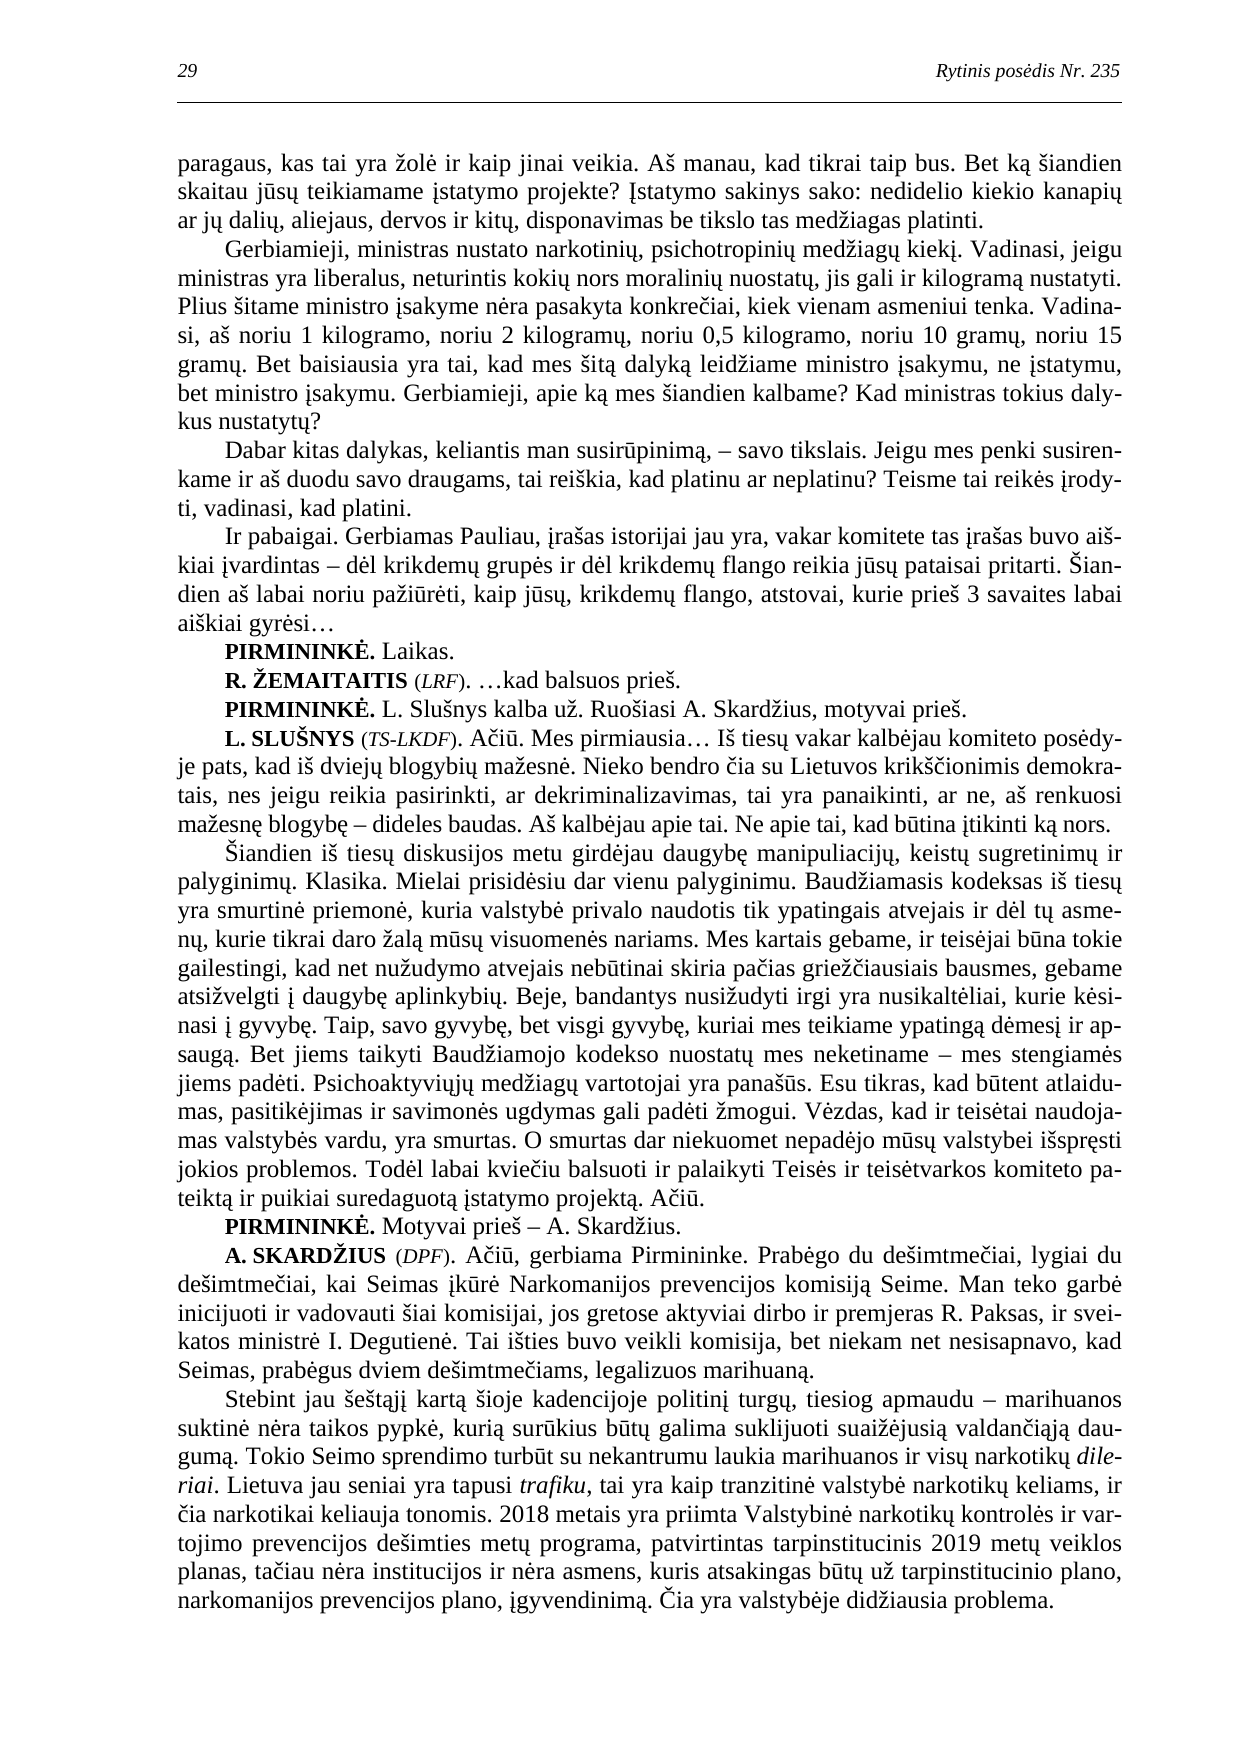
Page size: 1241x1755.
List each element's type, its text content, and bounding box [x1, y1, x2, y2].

text Šian­dien iš tie­sų dis­ku­si­jos me­tu gir­dė­jau dau­gy­bę ma­ni­pu­lia­ci­jų, keis­tų su­gre­ti­ni­mų ir pa­ly­gi­ni­mų. Kla­si­ka. Mie­lai pri­si­dė­siu dar vie­nu pa­ly­gi­ni­mu. Bau­džia­ma­sis ko­dek­sas iš tie­sų yra smur­ti­nė prie­mo­nė, ku­ria vals­ty­bė pri­va­lo nau­do­tis tik ypa­tin­gais at­ve­jais ir dėl tų as­me­nų, ku­rie tik­rai da­ro ža­lą mū­sų vi­suo­me­nės na­riams. Mes kar­tais ge­ba­me, ir tei­sė­jai bū­na to­kie gai­les­tin­gi, kad net nu­žu­dy­mo at­ve­jais ne­bū­ti­nai ski­ria pa­čias griež­čiau­siais baus­mes, ge­ba­me at­si­žvelg­ti į dau­gy­bę ap­lin­ky­bių. Be­je, ban­dan­tys nu­si­žu­dy­ti ir­gi yra nu­si­kal­tė­liai, ku­rie kė­si­na­si į gy­vy­bę. Taip, sa­vo gy­vy­bę, bet vis­gi gy­vy­bę, ku­riai mes tei­kia­me ypa­tin­gą dė­me­sį ir ap­sau­gą. Bet jiems tai­ky­ti Bau­džia­mo­jo ko­dek­so nuo­sta­tų mes ne­ke­ti­na­me – mes sten­gia­mės jiems pa­dė­ti. Psi­cho­ak­ty­vių­jų me­džia­gų var­to­to­jai yra pa­na­šūs. Esu tik­ras, kad bū­tent at­lai­du­mas, pa­si­ti­kė­ji­mas ir sa­vi­mo­nės ug­dy­mas ga­li pa­dė­ti žmo­gui. Vėz­das, kad ir tei­sė­tai nau­do­ja­mas val­­s­ty­bės var­du, yra smur­tas. O smur­tas dar nie­kuo­met ne­pa­dė­jo mū­sų vals­ty­bei iš­spręs­ti jo­kios pro­ble­mos. To­dėl la­bai kvie­čiu bal­suo­ti ir pa­lai­ky­ti Tei­sės ir tei­sėt­var­kos ko­mi­te­to pa­teik­tą ir pui­kiai su­re­da­guo­tą įsta­ty­mo pro­jek­tą. Ačiū. [177, 838, 1122, 1211]
text PIRMININKĖ. Mo­ty­vai prieš – A. Skar­džius. [177, 1211, 1122, 1240]
text L. SLUŠNYS (TS-LKDF). Ačiū. Mes pir­miau­sia… Iš tie­sų va­kar kal­bė­jau ko­mi­te­to po­sė­dy­je pats, kad iš dvie­jų blo­gy­bių ma­žes­nė. Nie­ko ben­dro čia su Lie­tu­vos krikš­čio­ni­mis de­mok­ra­tais, nes jei­gu rei­kia pa­si­rink­ti, ar dek­ri­mi­na­li­za­vi­mas, tai yra panaikinti, ar ne, aš ren­kuo­si ma­žes­nę blo­gy­bę – di­de­les bau­das. Aš kal­bė­jau apie tai. Ne apie tai, kad bū­ti­na įti­kin­ti ­ką nors. [177, 723, 1122, 838]
text pa­ra­gaus, kas tai yra žo­lė ir kaip ji­nai vei­kia. Aš ma­nau, kad tik­rai taip bus. Bet ką šian­dien skai­tau jū­sų tei­kia­ma­me įsta­ty­mo pro­jek­te? Įsta­ty­mo sa­ki­nys sa­ko: ne­di­de­lio kie­kio ka­na­pių ar jų da­lių, alie­jaus, der­vos ir ki­tų, dis­po­na­vi­mas be tiks­lo tas me­džia­gas pla­tin­ti. [177, 148, 1122, 234]
text PIRMININKĖ. L. Sluš­nys kal­ba už. Ruo­šia­si A. Skar­džius, mo­ty­vai prieš. [177, 694, 1122, 723]
text Ste­bint jau šeš­tą­jį kar­tą šio­je ka­den­ci­jo­je po­li­ti­nį tur­gų, tie­siog ap­mau­du – ma­ri­hu­a­nos suk­ti­nė nė­ra tai­kos pyp­kė, ku­rią su­rū­kius bū­tų ga­li­ma su­kli­juo­ti su­ai­žė­ju­sią val­dan­či­ą­ją dau­gu­mą. To­kio Sei­mo spren­di­mo tur­būt su ne­kan­tru­mu lau­kia ma­ri­hu­a­nos ir vi­sų nar­ko­ti­kų di­le­riai. Lie­tu­va jau se­niai yra ta­pu­si tra­fi­ku, tai yra kaip tran­zi­ti­nė vals­ty­bė nar­ko­ti­kų ke­liams, ir čia nar­ko­ti­kai ke­liau­ja to­no­mis. 2018 me­tais yra pri­im­ta Vals­ty­bi­nė nar­ko­ti­kų kon­tro­lės ir var­to­ji­mo pre­ven­ci­jos de­šim­ties me­tų pro­gra­ma, pa­tvir­tin­tas tar­pins­ti­tu­ci­nis 2019 me­tų veik­los pla­nas, ta­čiau nė­ra ins­ti­tu­ci­jos ir nė­ra as­mens, ku­ris at­sa­kin­gas bū­tų už tar­pins­ti­tu­ci­nio pla­no, nar­ko­ma­ni­jos pre­ven­ci­jos pla­no, įgy­ven­di­ni­mą. Čia yra vals­ty­bė­je di­džiau­sia pro­ble­ma. [177, 1384, 1122, 1614]
text Da­bar ki­tas da­ly­kas, ke­lian­tis man su­si­rū­pi­ni­mą, – sa­vo tiks­lais. Jei­gu mes pen­ki su­si­ren­ka­me ir aš duo­du sa­vo drau­gams, tai reiš­kia, kad pla­ti­nu ar ne­pla­ti­nu? Teis­me tai rei­kės įro­dy­ti, va­di­na­si, kad pla­ti­ni. [177, 435, 1122, 521]
text A. SKARDŽIUS (DPF). Ačiū, ger­bia­ma Pir­mi­nin­ke. Pra­bė­go du de­šimt­me­čiai, ly­giai du de­šimt­me­čiai, kai Sei­mas įkū­rė Nar­ko­ma­ni­jos pre­ven­ci­jos ko­mi­si­ją Sei­me. Man te­ko gar­bė ini­ci­juo­ti ir va­do­vau­ti šiai ko­mi­si­jai, jos gre­to­se ak­ty­viai dir­bo ir prem­je­ras R. Pa­ksas, ir svei­ka­tos mi­nist­rė I. De­gu­tie­nė. Tai iš­ties bu­vo veik­li ko­mi­si­ja, bet nie­kam net ne­si­sap­na­vo, kad Sei­mas, pra­bė­gus dviem de­šimt­me­čiams, le­ga­li­zuos ma­ri­hu­a­ną. [177, 1240, 1122, 1384]
text PIRMININKĖ. Lai­kas. [177, 636, 1122, 665]
text R. ŽEMAITAITIS (LRF). …kad bal­suos prieš. [177, 665, 1122, 694]
text Ger­bia­mie­ji, mi­nist­ras nu­sta­to nar­ko­ti­nių, psi­chot­ro­pi­nių me­džia­gų kie­kį. Va­di­na­si, jei­gu mi­nist­ras yra li­be­ra­lus, ne­tu­rin­tis ko­kių nors mo­ra­li­nių nuo­sta­tų, jis ga­li ir ki­log­ra­mą nu­sta­ty­ti. Plius ši­ta­me mi­nist­ro įsa­ky­me nė­ra pa­sa­ky­ta kon­kre­čiai, kiek vie­nam as­me­niui ten­ka. Va­di­na­si, aš no­riu 1 ki­log­ra­mo, no­riu 2 ki­log­ra­mų, no­riu 0,5 ki­log­ra­mo, no­riu 10 gra­mų, no­riu 15 gra­mų. Bet bai­siau­sia yra tai, kad mes ši­tą da­ly­ką lei­džia­me mi­nist­ro įsa­ky­mu, ne įsta­ty­mu, bet mi­nist­ro įsa­ky­mu. Ger­bia­mie­ji, apie ką mes šian­dien kal­ba­me? Kad mi­nist­ras to­kius da­ly­kus nu­sta­ty­tų? [177, 234, 1122, 435]
text Ir pa­bai­gai. Ger­bia­mas Pau­liau, įra­šas is­to­ri­jai jau yra, va­kar ko­mi­te­te tas įra­šas bu­vo aiš­kiai įvar­din­tas – dėl krik­de­mų gru­pės ir dėl krik­de­mų flan­go rei­kia­ jū­sų pa­tai­sai pri­tar­ti. Šian­dien aš la­bai no­riu pa­žiū­rė­ti, kaip jū­sų, krik­de­mų flan­go, at­sto­vai, ku­rie prieš 3 sa­vai­tes la­bai aiš­kiai gy­rė­si… [177, 521, 1122, 636]
